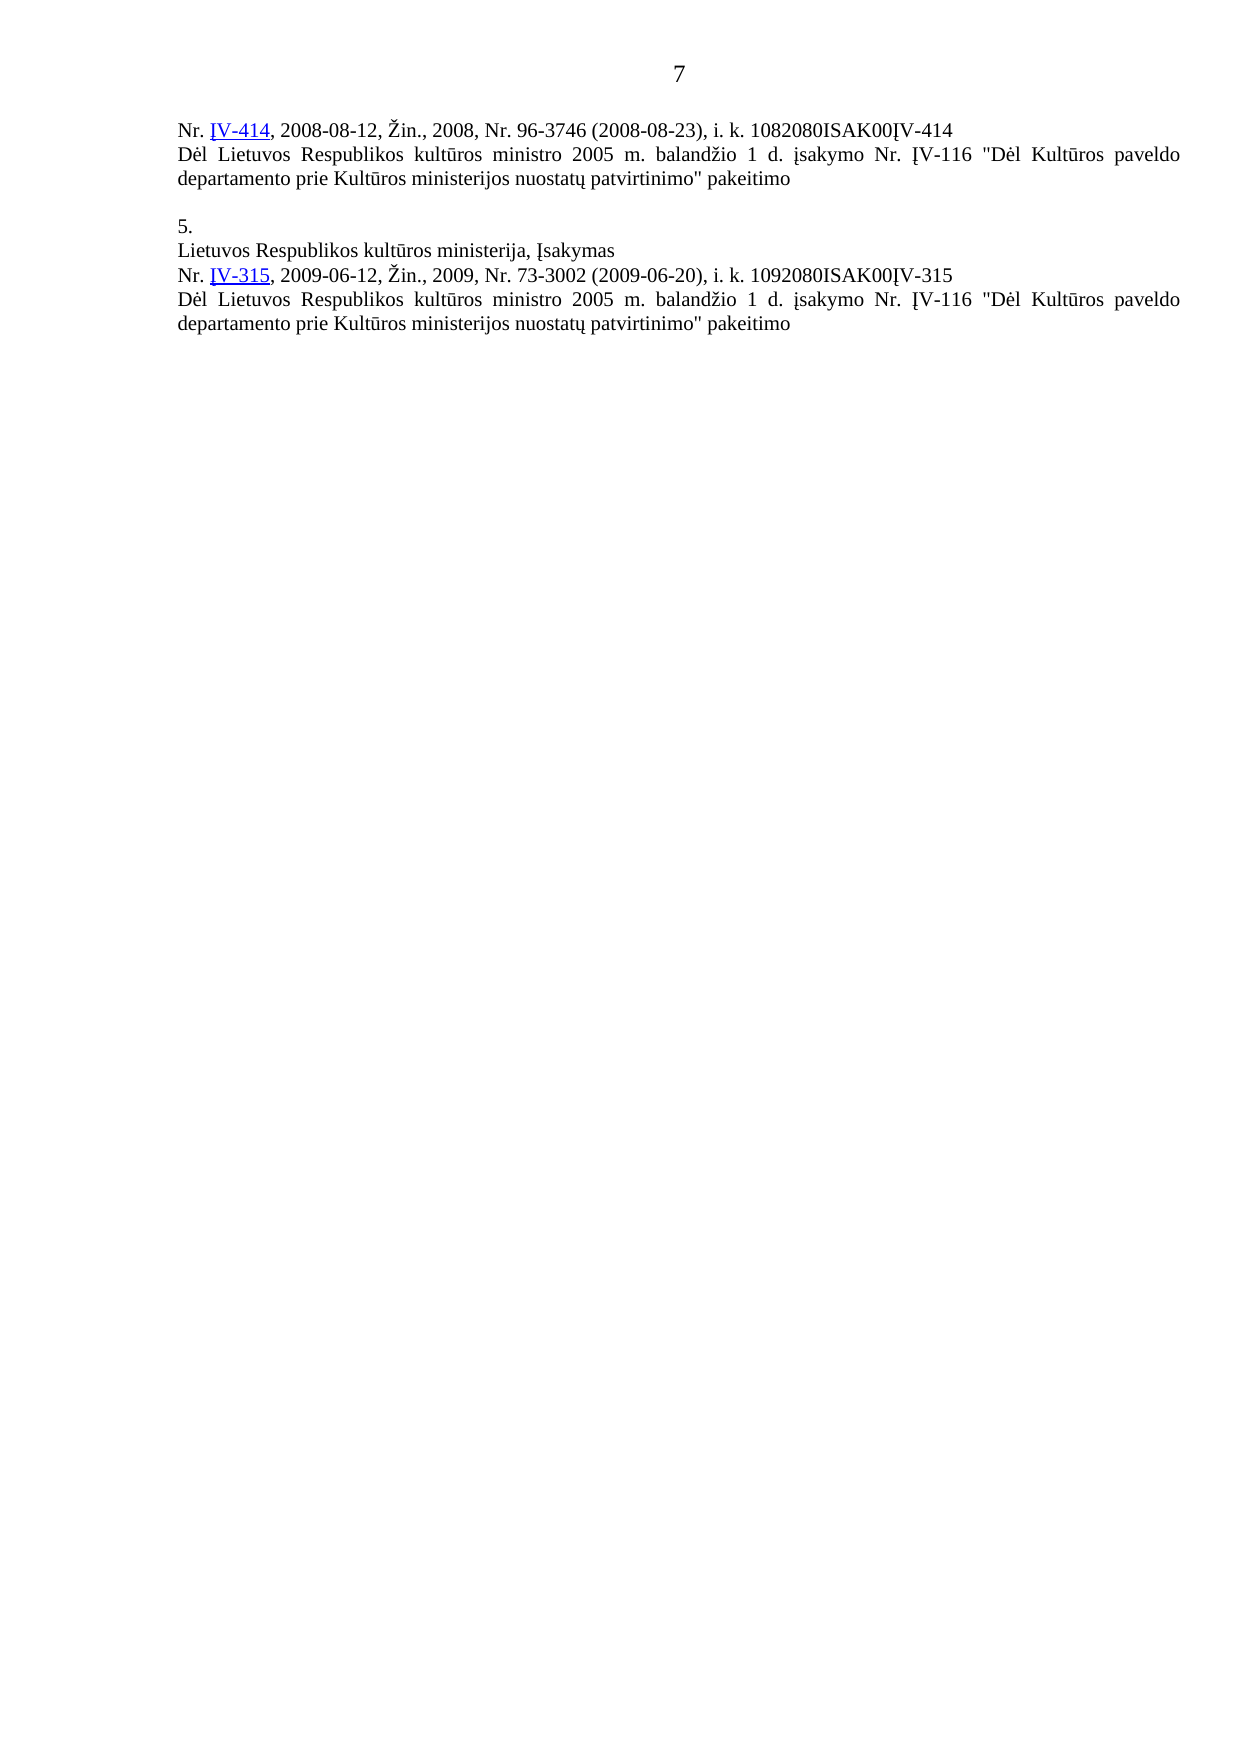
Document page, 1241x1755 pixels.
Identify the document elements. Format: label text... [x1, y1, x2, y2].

text 5. [177, 214, 1181, 238]
text Nr. ĮV-315, 2009-06-12, Žin., 2009, Nr. 73-3002 (2009-06-20), i. k. 1092080ISAK00ĮV-315 [177, 262, 1181, 287]
text Dėl Lietuvos Respublikos kultūros ministro 2005 m. balandžio 1 d. įsakymo Nr. ĮV-116 "Dėl Kultūros paveldo departamento prie Kultūros ministerijos nuostatų patvirtinimo" pakeitimo [177, 142, 1181, 190]
text Lietuvos Respublikos kultūros ministerija, Įsakymas [177, 238, 1181, 262]
text Dėl Lietuvos Respublikos kultūros ministro 2005 m. balandžio 1 d. įsakymo Nr. ĮV-116 "Dėl Kultūros paveldo departamento prie Kultūros ministerijos nuostatų patvirtinimo" pakeitimo [177, 287, 1181, 335]
text Nr. ĮV-414, 2008-08-12, Žin., 2008, Nr. 96-3746 (2008-08-23), i. k. 1082080ISAK00ĮV-414 [177, 118, 1181, 142]
